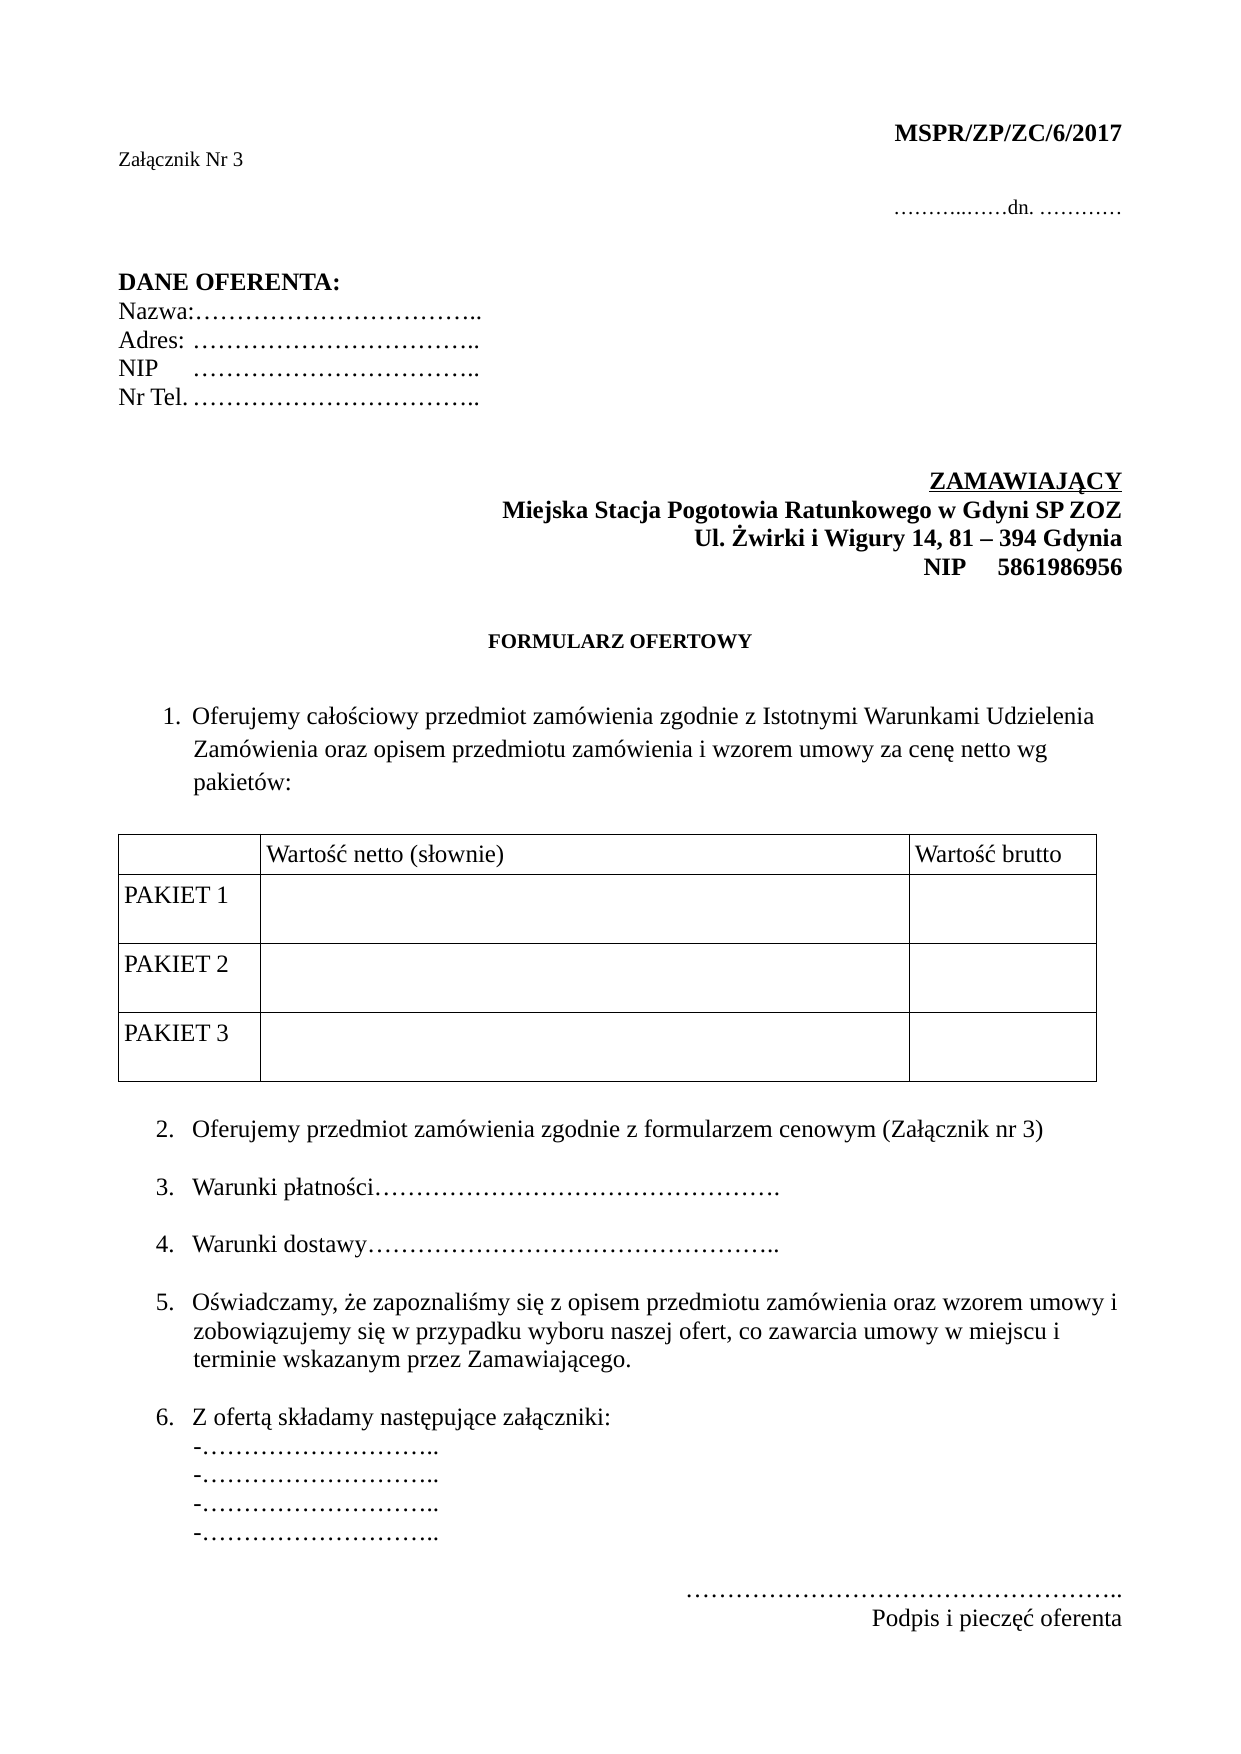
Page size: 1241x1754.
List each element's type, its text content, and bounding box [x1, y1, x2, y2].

table_cell PAKIET 2 [119, 944, 260, 1012]
list Oferujemy całościowy przedmiot zamówienia zgodnie z Istotnymi Warunkami Udzielenia Zamówienia oraz opisem przedmiotu zamówienia i wzorem umowy za cenę netto wg pakietów: [162, 701, 1122, 796]
text FORMULARZ OFERTOWY [118, 629, 1122, 653]
text -……………………….. [193, 1517, 1122, 1546]
text Adres: …………………………….. [118, 325, 1122, 353]
text Nazwa:…………………………….. [118, 296, 1122, 325]
text NIP …………………………….. [118, 353, 1122, 382]
text -……………………….. [193, 1459, 1122, 1488]
text -……………………….. [193, 1431, 1122, 1459]
list NIP 5861986956 [487, 552, 1122, 581]
table_cell [910, 944, 1096, 1012]
text Podpis i pieczęć oferenta [118, 1603, 1122, 1632]
text Nr Tel. …………………………….. [118, 382, 1122, 411]
list MSPR/ZP/ZC/6/2017 [118, 118, 1122, 147]
table_header Wartość brutto [910, 835, 1096, 874]
text ZAMAWIAJĄCY [118, 466, 1122, 495]
table_cell [261, 1013, 909, 1081]
text …………………………………………….. [118, 1574, 1122, 1603]
table_cell PAKIET 3 [119, 1013, 260, 1081]
text DANE OFERENTA: [118, 267, 1122, 296]
list Warunki dostawy………………………………………….. [156, 1229, 1122, 1258]
list Oferujemy przedmiot zamówienia zgodnie z formularzem cenowym (Załącznik nr 3) [156, 1114, 1122, 1143]
table_header Wartość netto (słownie) [261, 835, 909, 874]
table_header [119, 835, 260, 874]
text -……………………….. [193, 1488, 1122, 1517]
table_cell [910, 1013, 1096, 1081]
list Ul. Żwirki i Wigury 14, 81 – 394 Gdynia [118, 523, 1122, 552]
table_cell [910, 875, 1096, 943]
text Załącznik Nr 3 [118, 147, 1122, 171]
list Oświadczamy, że zapoznaliśmy się z opisem przedmiotu zamówienia oraz wzorem umowy i zobowiązujemy się w przypadku wyboru naszej ofert, co zawarcia umowy w miejscu i terminie wskazanym przez Zamawiającego. [156, 1287, 1122, 1373]
table_cell [261, 944, 909, 1012]
list Z ofertą składamy następujące załączniki: [156, 1402, 1122, 1431]
text ………..……dn. ………… [118, 195, 1122, 219]
list Warunki płatności…………………………………………. [156, 1172, 1122, 1201]
text Miejska Stacja Pogotowia Ratunkowego w Gdyni SP ZOZ [118, 495, 1122, 523]
table_cell PAKIET 1 [119, 875, 260, 943]
table_cell [261, 875, 909, 943]
